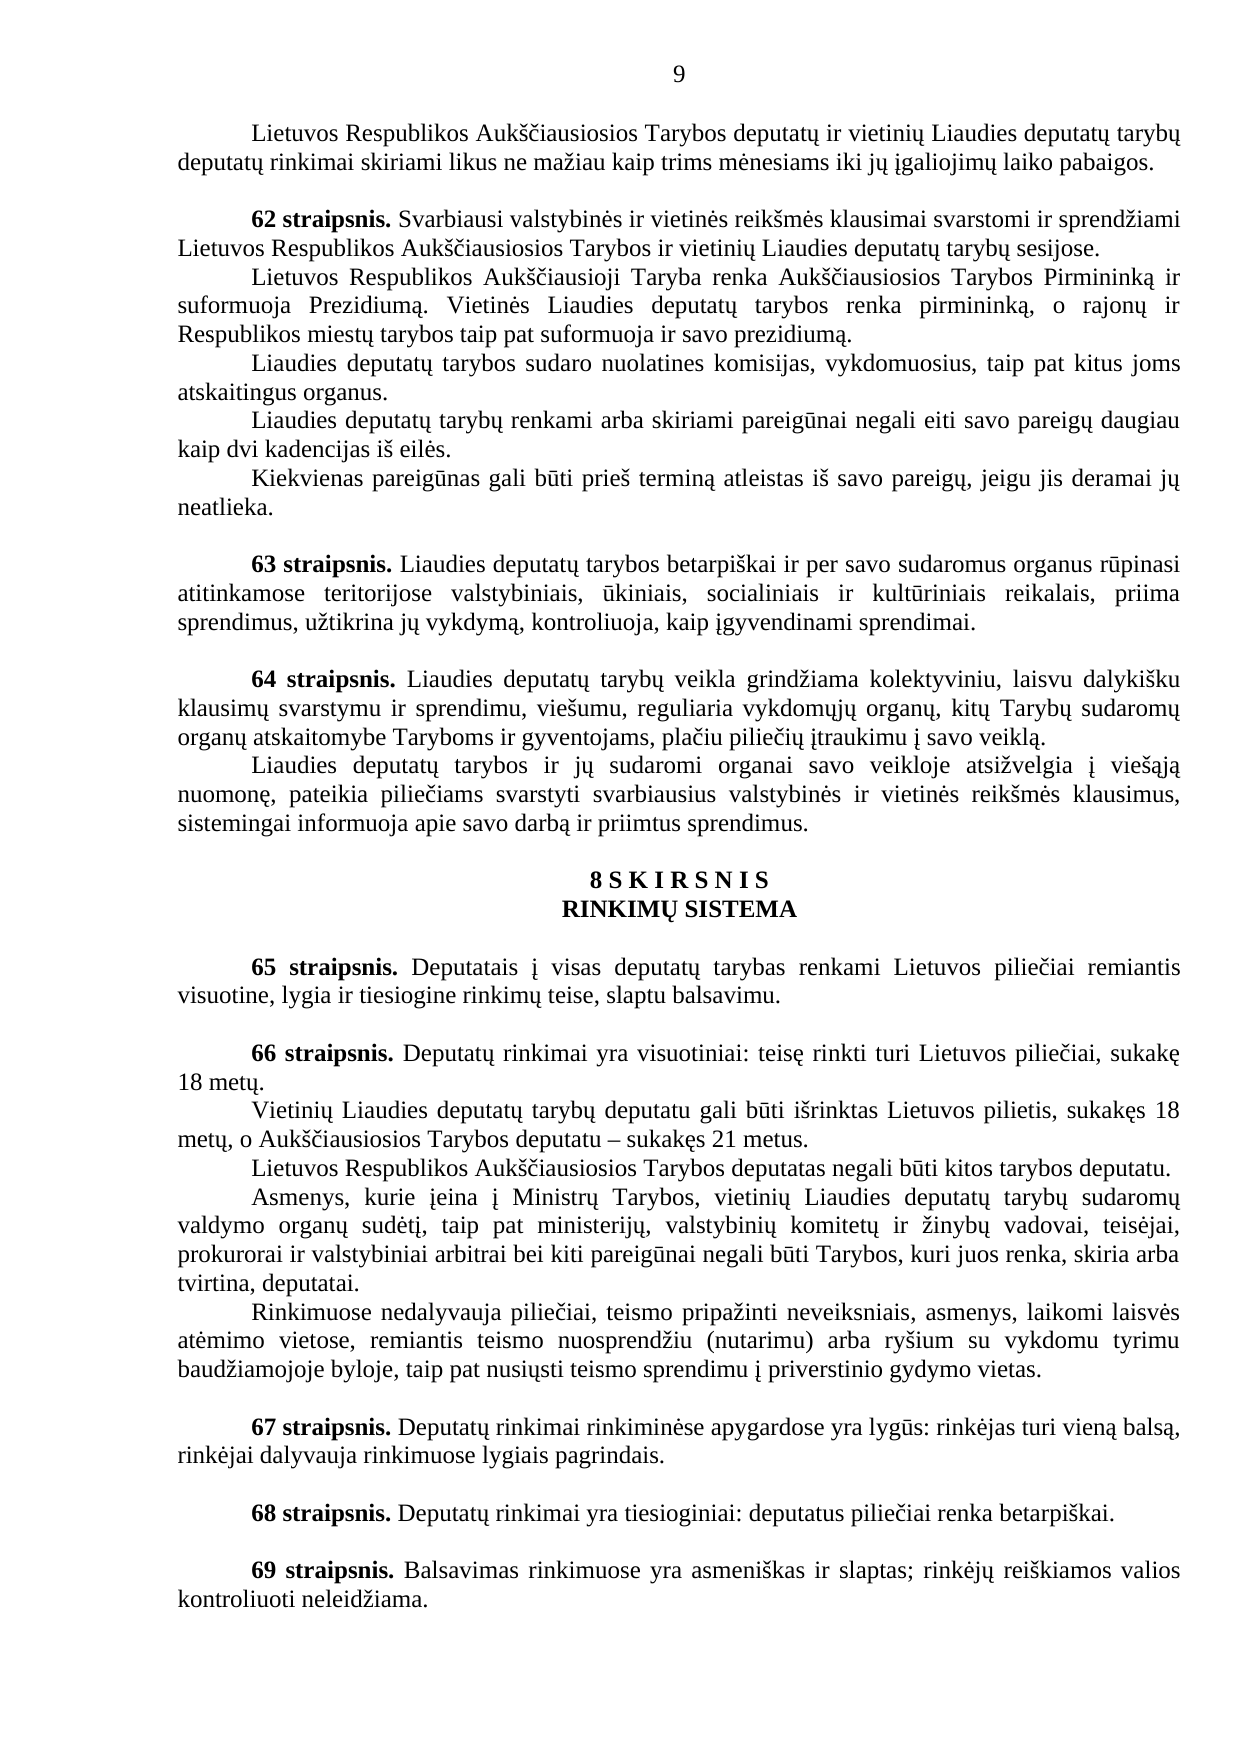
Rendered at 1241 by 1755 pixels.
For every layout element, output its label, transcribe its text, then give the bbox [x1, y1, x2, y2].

text Liaudies deputatų tarybos sudaro nuolatines komisijas, vykdomuosius, taip pat kitus joms atskaitingus organus. [177, 348, 1181, 406]
text 66 straipsnis. Deputatų rinkimai yra visuotiniai: teisę rinkti turi Lietuvos piliečiai, sukakę 18 metų. [177, 1038, 1181, 1096]
text Rinkimuose nedalyvauja piliečiai, teismo pripažinti neveiksniais, asmenys, laikomi laisvės atėmimo vietose, remiantis teismo nuosprendžiu (nutarimu) arba ryšium su vykdomu tyrimu baudžiamojoje byloje, taip pat nusiųsti teismo sprendimu į priverstinio gydymo vietas. [177, 1297, 1181, 1383]
text 69 straipsnis. Balsavimas rinkimuose yra asmeniškas ir slaptas; rinkėjų reiškiamos valios kontroliuoti neleidžiama. [177, 1556, 1181, 1613]
text 68 straipsnis. Deputatų rinkimai yra tiesioginiai: deputatus piliečiai renka betarpiškai. [177, 1498, 1181, 1527]
text 65 straipsnis. Deputatais į visas deputatų tarybas renkami Lietuvos piliečiai remiantis visuotine, lygia ir tiesiogine rinkimų teise, slaptu balsavimu. [177, 952, 1181, 1009]
text RINKIMŲ SISTEMA [177, 894, 1181, 923]
text 8 s k i r s n i s [177, 866, 1181, 894]
text 67 straipsnis. Deputatų rinkimai rinkiminėse apygardose yra lygūs: rinkėjas turi vieną balsą, rinkėjai dalyvauja rinkimuose lygiais pagrindais. [177, 1412, 1181, 1469]
text Lietuvos Respublikos Aukščiausiosios Tarybos deputatas negali būti kitos tarybos deputatu. [177, 1153, 1181, 1182]
text 63 straipsnis. Liaudies deputatų tarybos betarpiškai ir per savo sudaromus organus rūpinasi atitinkamose teritorijose valstybiniais, ūkiniais, socialiniais ir kultūriniais reikalais, priima sprendimus, užtikrina jų vykdymą, kontroliuoja, kaip įgyvendinami sprendimai. [177, 549, 1181, 636]
text 64 straipsnis. Liaudies deputatų tarybų veikla grindžiama kolektyviniu, laisvu dalykišku klausimų svarstymu ir sprendimu, viešumu, reguliaria vykdomųjų organų, kitų Tarybų sudaromų organų atskaitomybe Taryboms ir gyventojams, plačiu piliečių įtraukimu į savo veiklą. [177, 664, 1181, 751]
text Kiekvienas pareigūnas gali būti prieš terminą atleistas iš savo pareigų, jeigu jis deramai jų neatlieka. [177, 463, 1181, 521]
text 62 straipsnis. Svarbiausi valstybinės ir vietinės reikšmės klausimai svarstomi ir sprendžiami Lietuvos Respublikos Aukščiausiosios Tarybos ir vietinių Liaudies deputatų tarybų sesijose. [177, 204, 1181, 262]
text Asmenys, kurie įeina į Ministrų Tarybos, vietinių Liaudies deputatų tarybų sudaromų valdymo organų sudėtį, taip pat ministerijų, valstybinių komitetų ir žinybų vadovai, teisėjai, prokurorai ir valstybiniai arbitrai bei kiti pareigūnai negali būti Tarybos, kuri juos renka, skiria arba tvirtina, deputatai. [177, 1182, 1181, 1297]
text Liaudies deputatų tarybos ir jų sudaromi organai savo veikloje atsižvelgia į viešąją nuomonę, pateikia piliečiams svarstyti svarbiausius valstybinės ir vietinės reikšmės klausimus, sistemingai informuoja apie savo darbą ir priimtus sprendimus. [177, 751, 1181, 837]
text Lietuvos Respublikos Aukščiausioji Taryba renka Aukščiausiosios Tarybos Pirmininką ir suformuoja Prezidiumą. Vietinės Liaudies deputatų tarybos renka pirmininką, o rajonų ir Respublikos miestų tarybos taip pat suformuoja ir savo prezidiumą. [177, 262, 1181, 348]
text Liaudies deputatų tarybų renkami arba skiriami pareigūnai negali eiti savo pareigų daugiau kaip dvi kadencijas iš eilės. [177, 406, 1181, 463]
text Vietinių Liaudies deputatų tarybų deputatu gali būti išrinktas Lietuvos pilietis, sukakęs 18 metų, o Aukščiausiosios Tarybos deputatu – sukakęs 21 metus. [177, 1096, 1181, 1153]
text Lietuvos Respublikos Aukščiausiosios Tarybos deputatų ir vietinių Liaudies deputatų tarybų deputatų rinkimai skiriami likus ne mažiau kaip trims mėnesiams iki jų įgaliojimų laiko pabaigos. [177, 118, 1181, 176]
